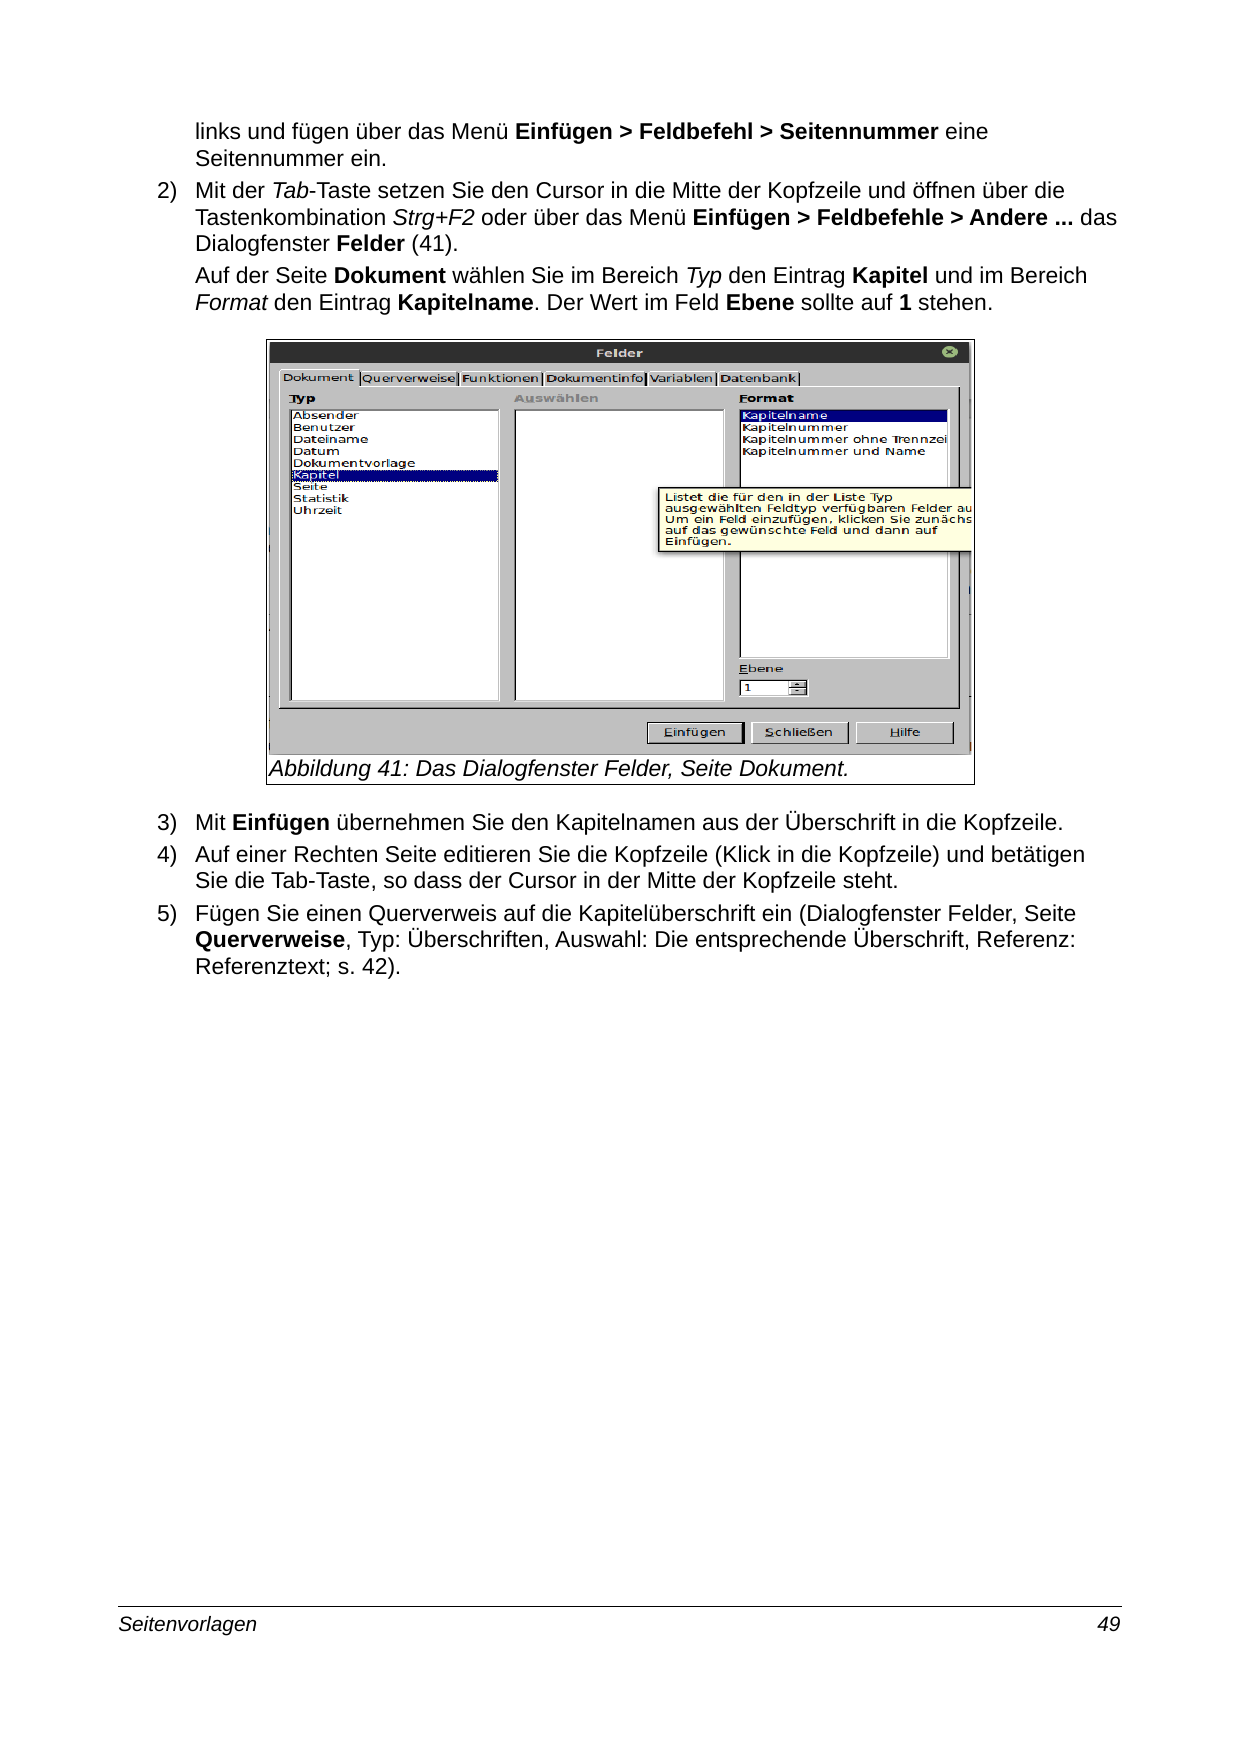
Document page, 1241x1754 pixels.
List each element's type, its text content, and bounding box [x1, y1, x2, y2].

picture [118, 327, 1122, 796]
list Mit Einfügen übernehmen Sie den Kapitelnamen aus der Überschrift in die Kopfzeile. [177, 808, 1122, 835]
picture [118, 1611, 1122, 1636]
list Mit der Tab-Taste setzen Sie den Cursor in die Mitte der Kopfzeile und öffnen über die Tastenkombination Strg+F2 oder über das Menü Einfügen > Feldbefehle > Andere ... das Dialogfenster Felder (Abbildung 41). [177, 177, 1122, 256]
list Auf der Seite Dokument wählen Sie im Bereich Typ den Eintrag Kapitel und im Bereich Format den Eintrag Kapitelname. Der Wert im Feld Ebene sollte auf 1 stehen. [177, 262, 1122, 315]
list Auf einer Rechten Seite editieren Sie die Kopfzeile (Klick in die Kopfzeile) und betätigen Sie die Tab-Taste, so dass der Cursor in der Mitte der Kopfzeile steht. [177, 841, 1122, 894]
text Abbildung 41: Das Dialogfenster Felder, Seite Dokument. [269, 755, 971, 781]
list links und fügen über das Menü Einfügen > Feldbefehl > Seitennummer eine Seitennummer ein. [177, 118, 1122, 171]
list Fügen Sie einen Querverweis auf die Kapitelüberschrift ein (Dialogfenster Felder, Seite Querverweise, Typ: Überschriften, Auswahl: Die entsprechende Überschrift, Referenz: Referenztext; s. Abbildung 42). [177, 900, 1122, 979]
